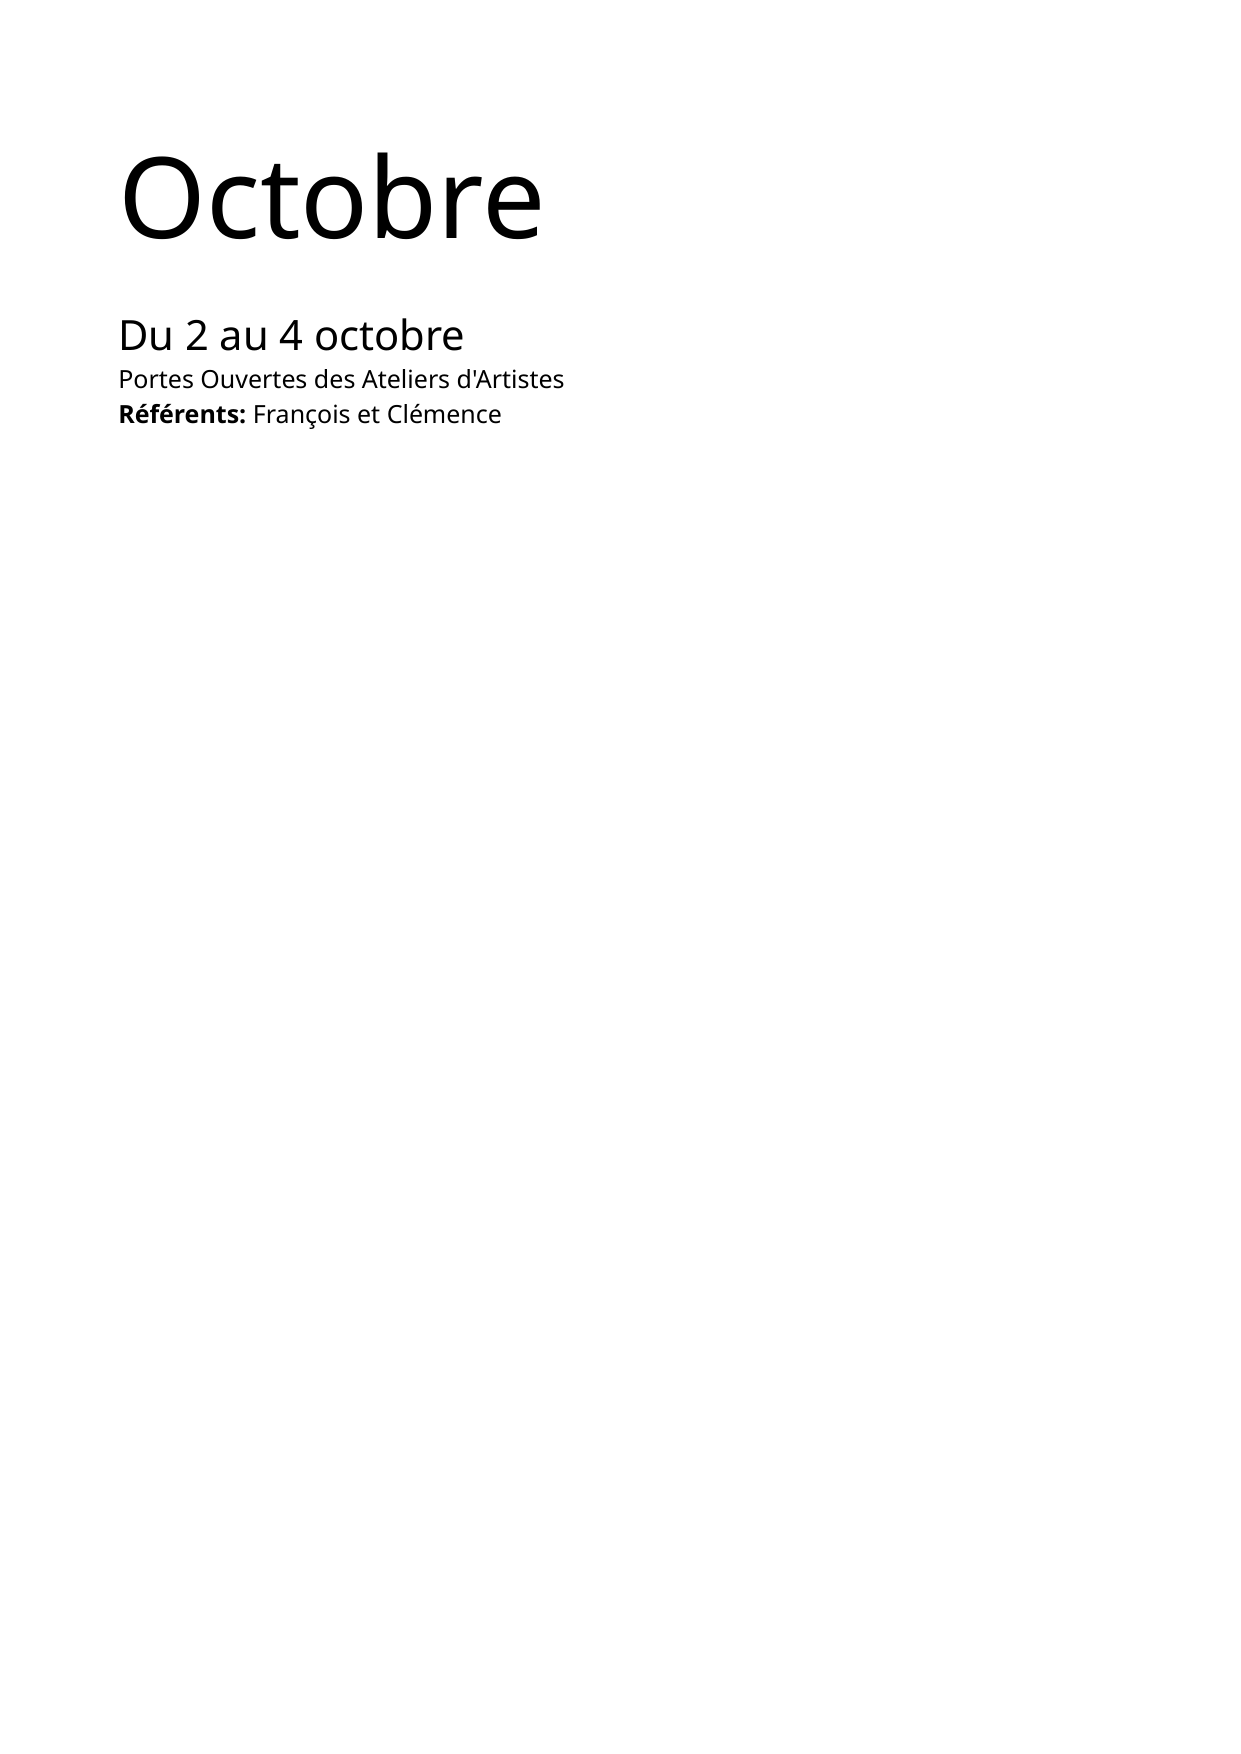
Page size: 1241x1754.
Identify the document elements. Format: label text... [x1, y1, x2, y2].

text Du 2 au 4 octobre [118, 305, 1122, 362]
text Octobre [118, 118, 1122, 271]
text Portes Ouvertes des Ateliers d'Artistes [118, 362, 1122, 396]
text Référents: François et Clémence [118, 396, 1122, 430]
